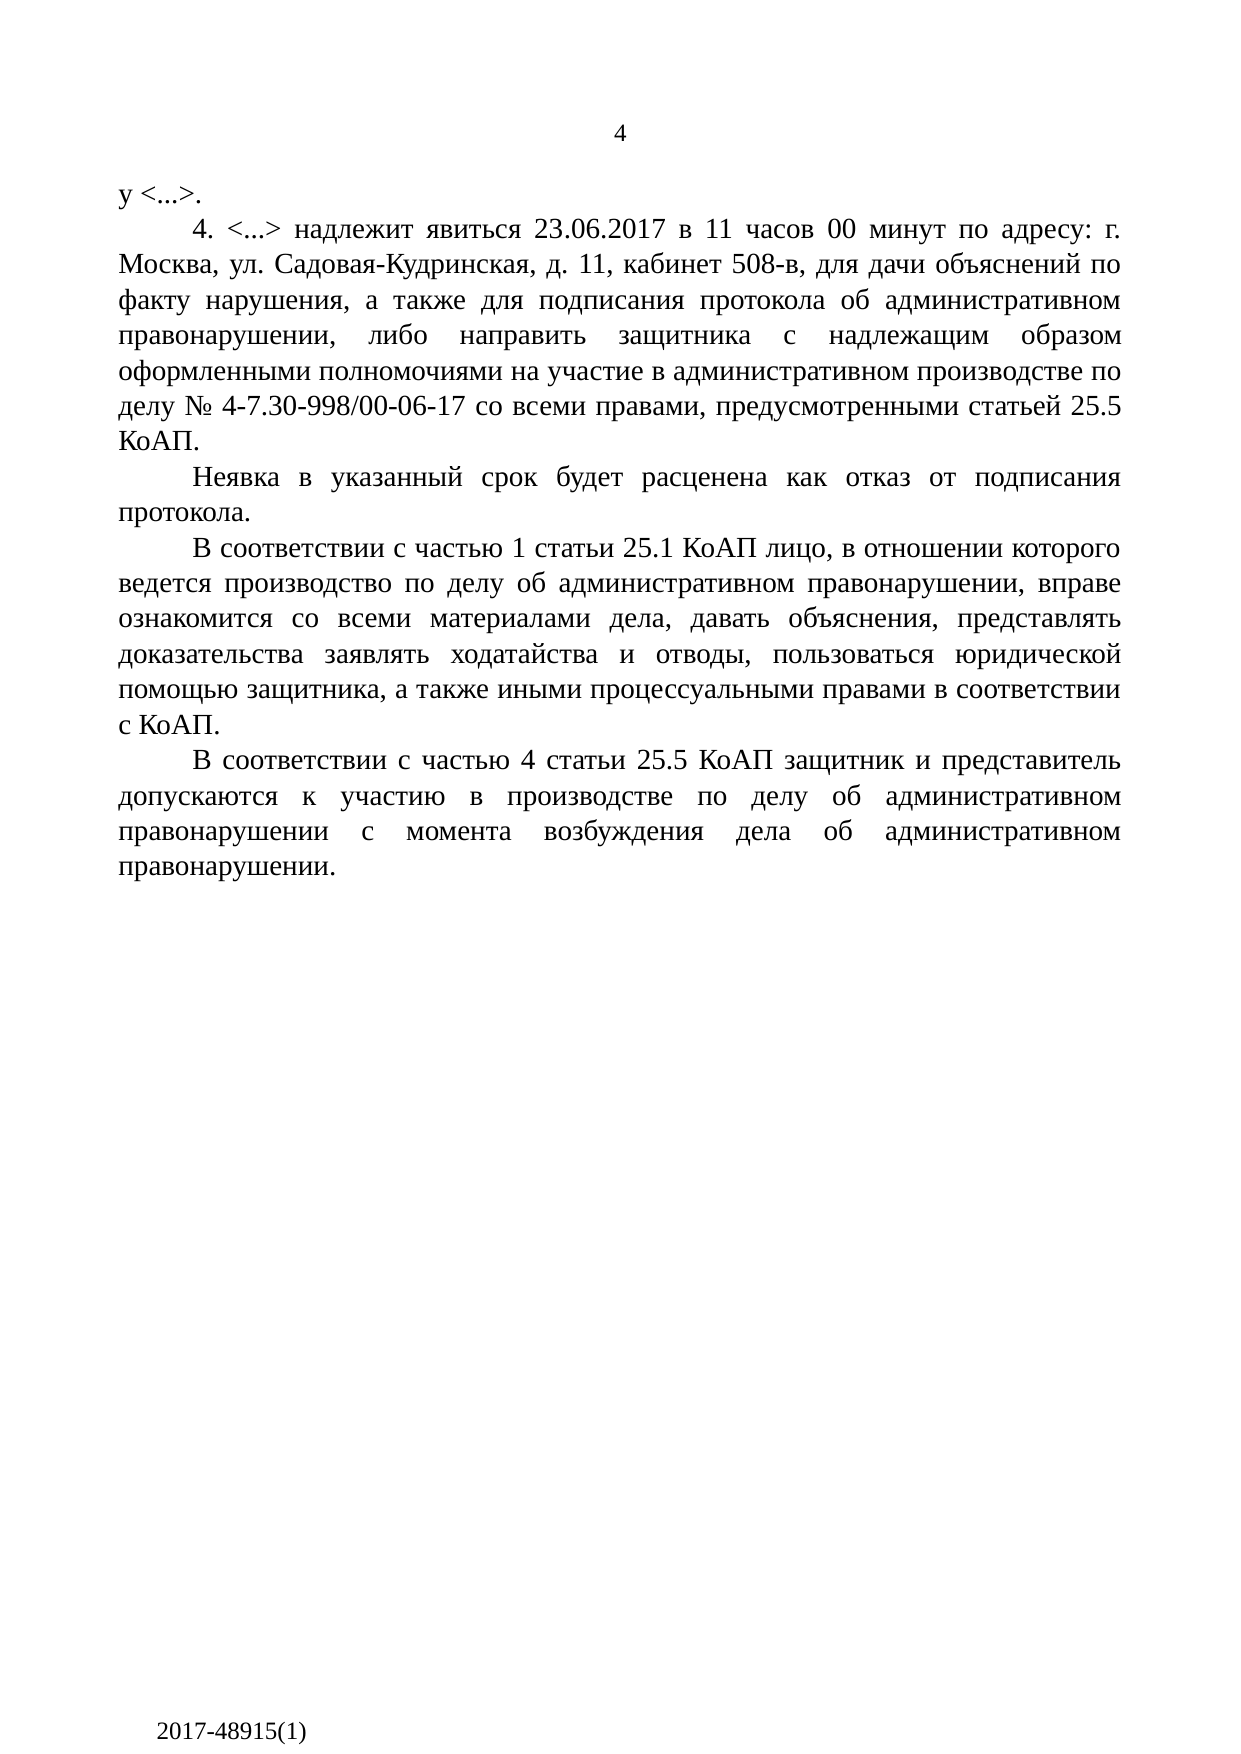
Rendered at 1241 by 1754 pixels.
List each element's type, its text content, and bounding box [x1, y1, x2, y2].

text В соответствии с частью 1 статьи 25.1 КоАП лицо, в отношении которого ведется производство по делу об административном правонарушении, вправе ознакомится со всеми материалами дела, давать объяснения, представлять доказательства заявлять ходатайства и отводы, пользоваться юридической помощью защитника, а также иными процессуальными правами в соответствии с КоАП. [118, 529, 1122, 741]
text 4. <...> надлежит явиться 23.06.2017 в 11 часов 00 минут по адресу: г. Москва, ул. Садовая-Кудринская, д. 11, кабинет 508-в, для дачи объяснений по факту нарушения, а также для подписания протокола об административном правонарушении, либо направить защитника с надлежащим образом оформленными полномочиями на участие в административном производстве по делу № 4-7.30-998/00-06-17 со всеми правами, предусмотренными статьей 25.5 КоАП. [118, 210, 1122, 458]
list у <...>. [118, 176, 1122, 210]
text В соответствии с частью 4 статьи 25.5 КоАП защитник и представитель допускаются к участию в производстве по делу об административном правонарушении с момента возбуждения дела об административном правонарушении. [118, 741, 1122, 883]
text Неявка в указанный срок будет расценена как отказ от подписания протокола. [118, 458, 1122, 529]
